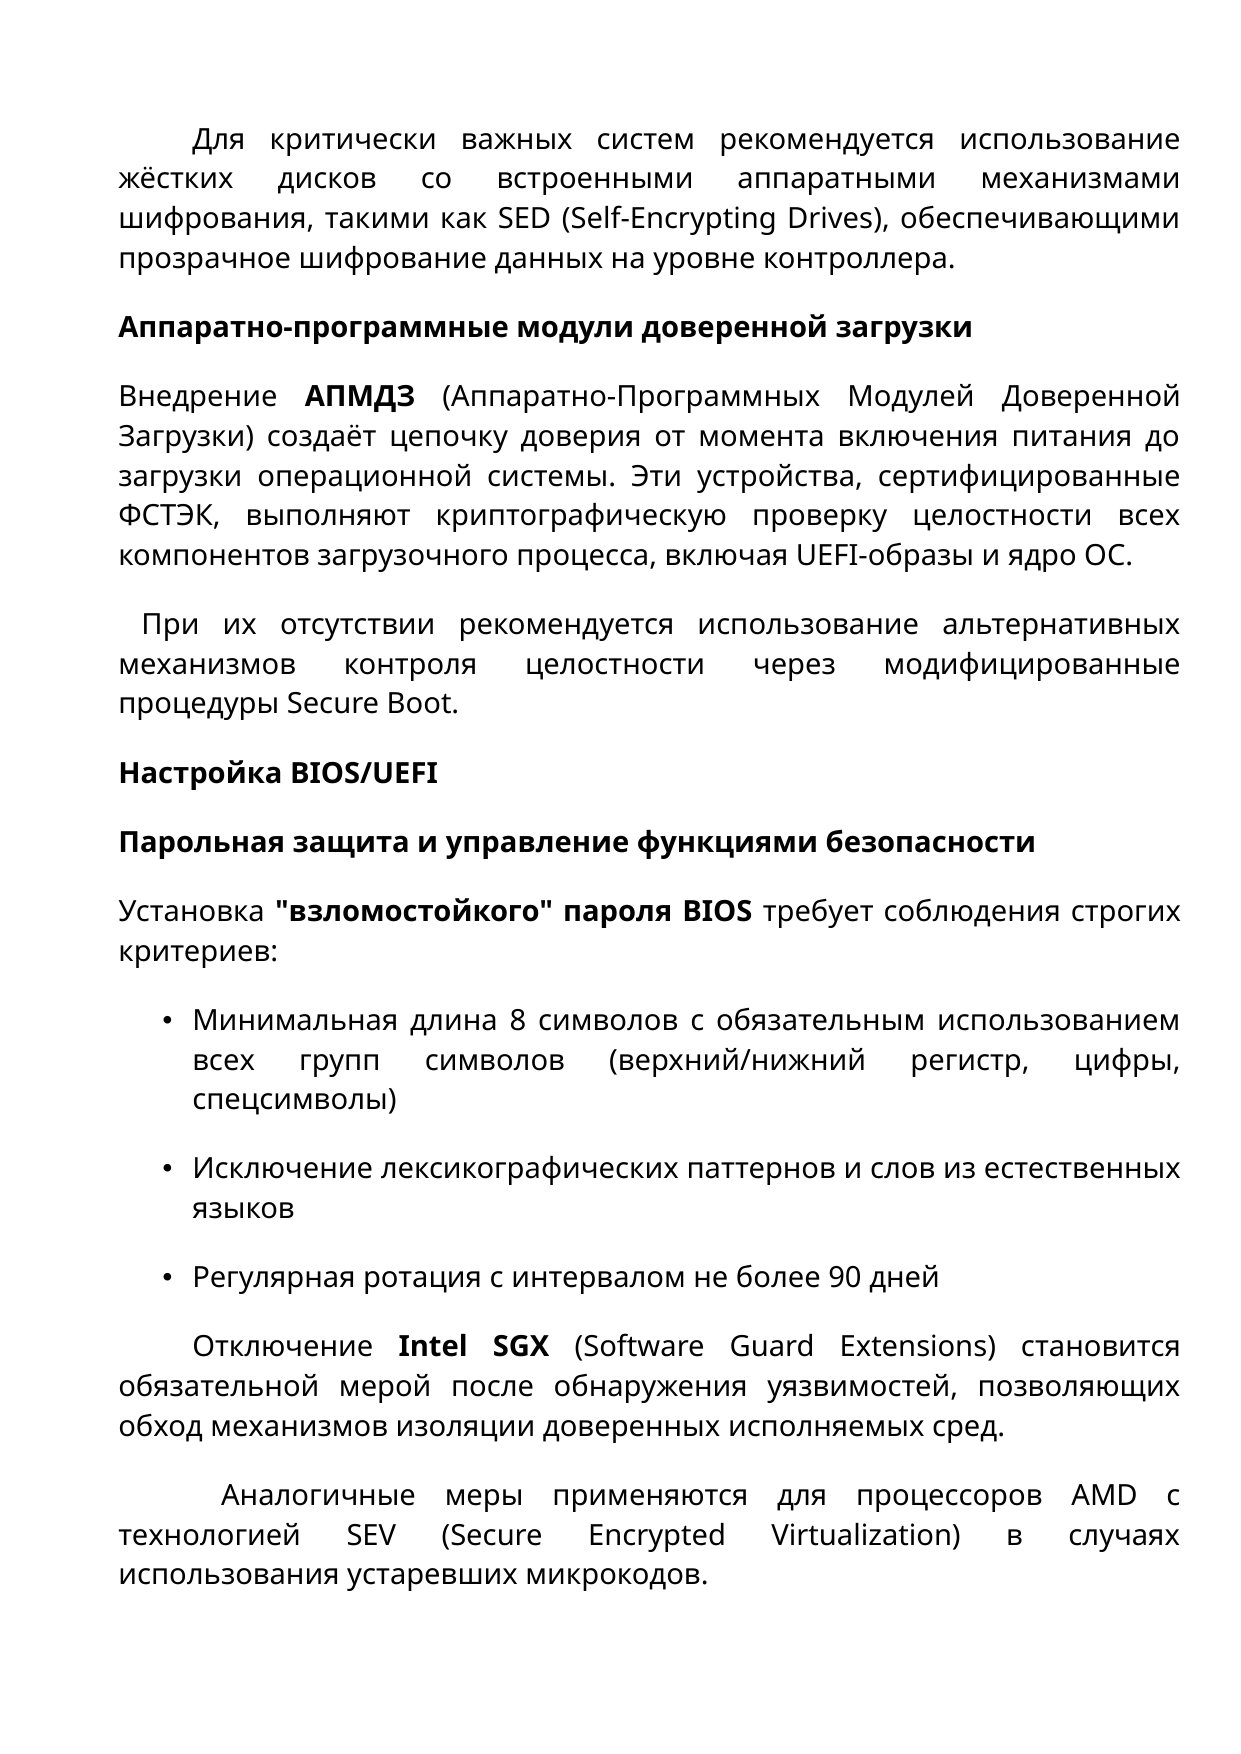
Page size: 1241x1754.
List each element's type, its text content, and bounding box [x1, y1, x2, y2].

text При их отсутствии рекомендуется использование альтернативных механизмов контроля целостности через модифицированные процедуры Secure Boot. [118, 603, 1181, 722]
subtitle Парольная защита и управление функциями безопасности [118, 821, 1181, 861]
text Установка "взломостойкого" пароля BIOS требует соблюдения строгих критериев: [118, 890, 1181, 970]
text Внедрение АПМДЗ (Аппаратно-Программных Модулей Доверенной Загрузки) создаёт цепочку доверия от момента включения питания до загрузки операционной системы. Эти устройства, сертифицированные ФСТЭК, выполняют криптографическую проверку целостности всех компонентов загрузочного процесса, включая UEFI-образы и ядро ОС. [118, 376, 1181, 574]
list Регулярная ротация с интервалом не более 90 дней [162, 1257, 1181, 1296]
list Минимальная длина 8 символов с обязательным использованием всех групп символов (верхний/нижний регистр, цифры, спецсимволы) [162, 999, 1181, 1118]
text Отключение Intel SGX (Software Guard Extensions) становится обязательной мерой после обнаружения уязвимостей, позволяющих обход механизмов изоляции доверенных исполняемых сред. [118, 1326, 1181, 1445]
text Для критически важных систем рекомендуется использование жёстких дисков со встроенными аппаратными механизмами шифрования, такими как SED (Self-Encrypting Drives), обеспечивающими прозрачное шифрование данных на уровне контроллера. [118, 118, 1181, 277]
list Исключение лексикографических паттернов и слов из естественных языков [162, 1148, 1181, 1227]
text Аналогичные меры применяются для процессоров AMD с технологией SEV (Secure Encrypted Virtualization) в случаях использования устаревших микрокодов. [118, 1474, 1181, 1593]
subtitle Аппаратно-программные модули доверенной загрузки [118, 306, 1181, 346]
subtitle Настройка BIOS/UEFI [118, 752, 1181, 792]
